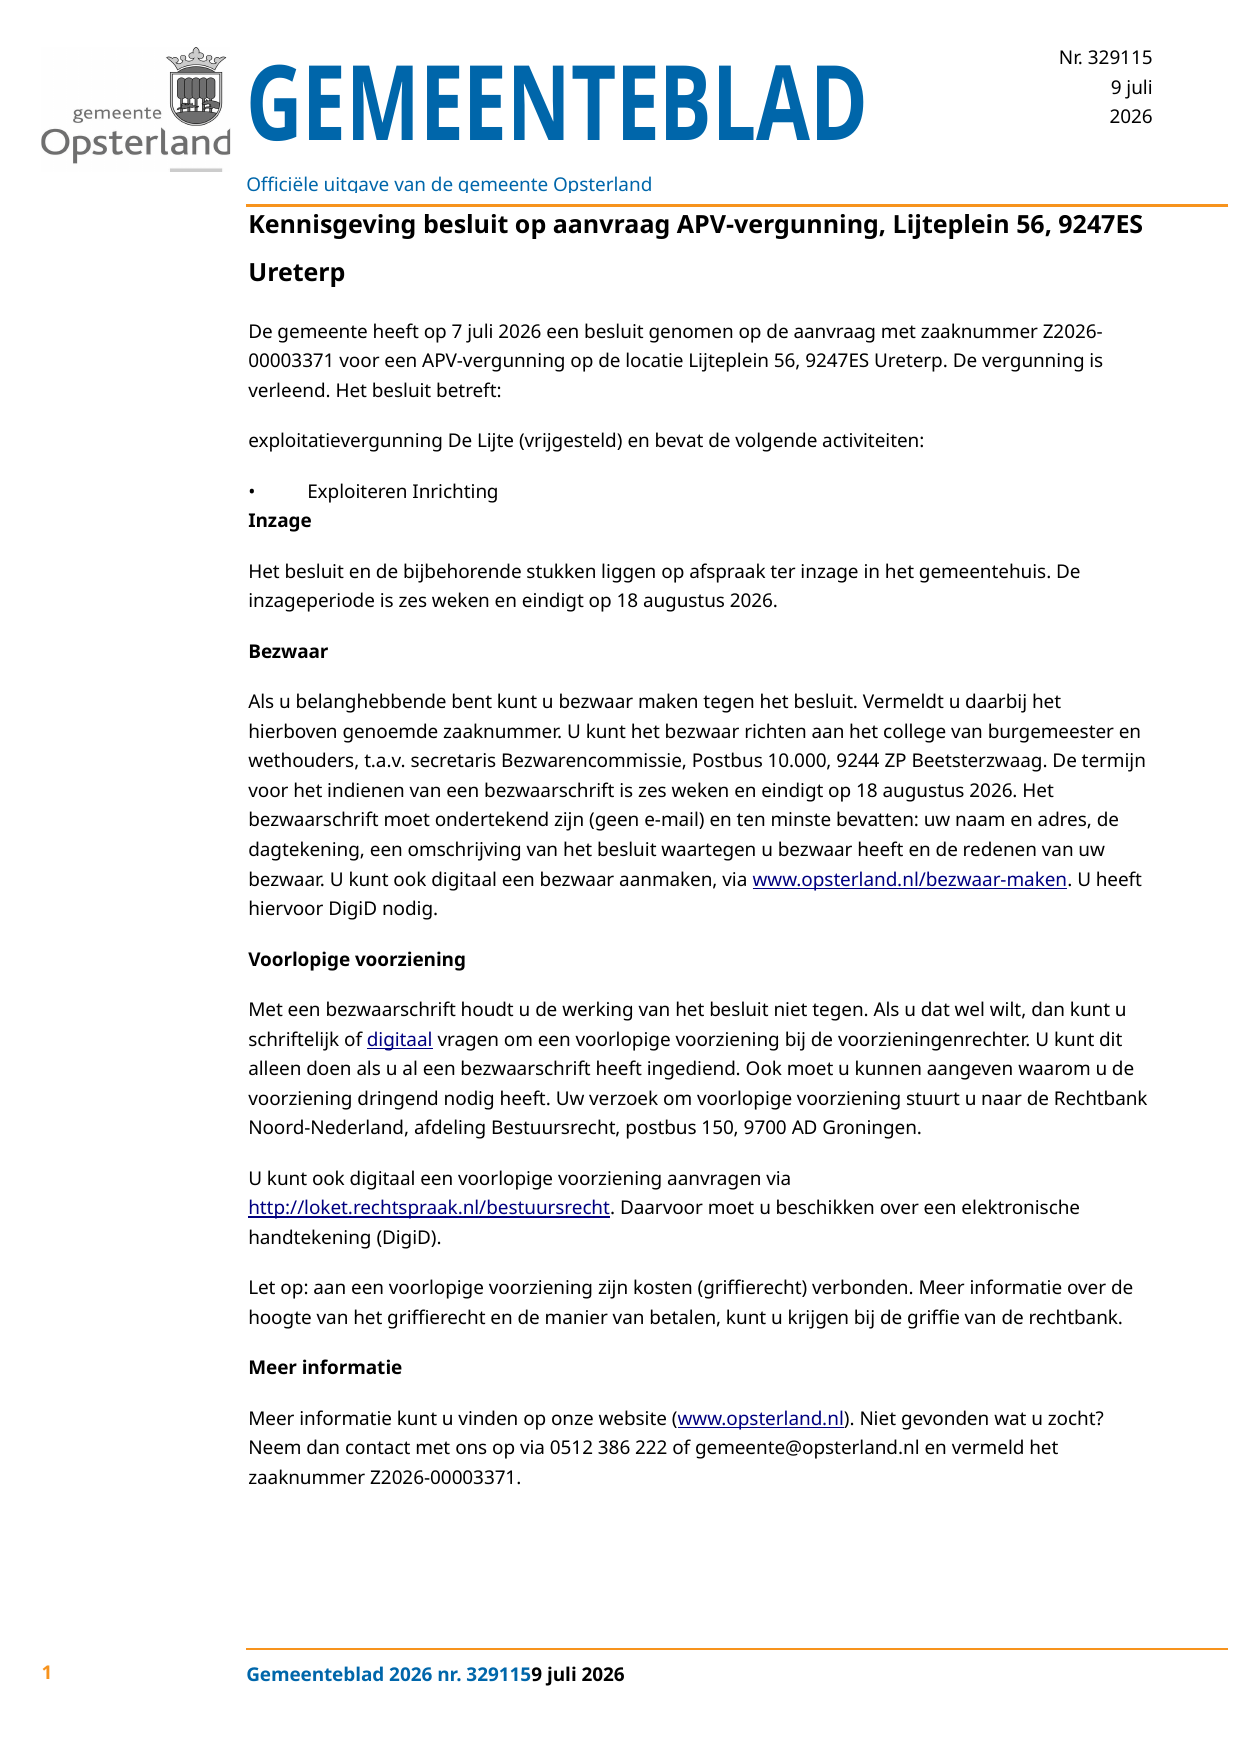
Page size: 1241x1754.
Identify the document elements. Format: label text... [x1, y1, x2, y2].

text Meer informatie [248, 1354, 1152, 1380]
text Als u belanghebbende bent kunt u bezwaar maken tegen het besluit. Vermeldt u daarbij het hierboven genoemde zaaknummer. U kunt het bezwaar richten aan het college van burgemeester en wethouders, t.a.v. secretaris Bezwarencommissie, Postbus 10.000, 9244 ZP Beetsterzwaag. De termijn voor het indienen van een bezwaarschrift is zes weken en eindigt op 18 augustus 2026. Het bezwaarschrift moet ondertekend zijn (geen e-mail) en ten minste bevatten: uw naam en adres, de dagtekening, een omschrijving van het besluit waartegen u bezwaar heeft en de redenen van uw bezwaar. U kunt ook digitaal een bezwaar aanmaken, via www.opsterland.nl/bezwaar-maken. U heeft hiervoor DigiD nodig. [248, 688, 1152, 921]
text Inzage [248, 507, 1152, 533]
picture [41, 47, 231, 172]
text U kunt ook digitaal een voorlopige voorziening aanvragen via http://loket.rechtspraak.nl/bestuursrecht. Daarvoor moet u beschikken over een elektronische handtekening (DigiD). [248, 1165, 1152, 1250]
text Het besluit en de bijbehorende stukken liggen op afspraak ter inzage in het gemeentehuis. De inzageperiode is zes weken en eindigt op 18 augustus 2026. [248, 558, 1152, 613]
text Let op: aan een voorlopige voorziening zijn kosten (griffierecht) verbonden. Meer informatie over de hoogte van het griffierecht en de manier van betalen, kunt u krijgen bij de griffie van de rechtbank. [248, 1274, 1152, 1330]
text Kennisgeving besluit op aanvraag APV-vergunning, Lijteplein 56, 9247ES Ureterp [248, 207, 1152, 288]
text Met een bezwaarschrift houdt u de werking van het besluit niet tegen. Als u dat wel wilt, dan kunt u schriftelijk of digitaal vragen om een voorlopige voorziening bij de voorzieningenrechter. U kunt dit alleen doen als u al een bezwaarschrift heeft ingediend. Ook moet u kunnen aangeven waarom u de voorziening dringend nodig heeft. Uw verzoek om voorlopige voorziening stuurt u naar de Rechtbank Noord-Nederland, afdeling Bestuursrecht, postbus 150, 9700 AD Groningen. [248, 996, 1152, 1140]
text exploitatievergunning De Lijte (vrijgesteld) en bevat de volgende activiteiten: [248, 427, 1152, 453]
text Bezwaar [248, 638, 1152, 664]
text Voorlopige voorziening [248, 946, 1152, 972]
text De gemeente heeft op 7 juli 2026 een besluit genomen op de aanvraag met zaaknummer Z2026-00003371 voor een APV-vergunning op de locatie Lijteplein 56, 9247ES Ureterp. De vergunning is verleend. Het besluit betreft: [248, 318, 1152, 403]
text Meer informatie kunt u vinden op onze website (www.opsterland.nl). Niet gevonden wat u zocht? Neem dan contact met ons op via 0512 386 222 of gemeente@opsterland.nl en vermeld het zaaknummer Z2026-00003371. [248, 1405, 1152, 1490]
list Exploiteren Inrichting [248, 478, 1152, 504]
